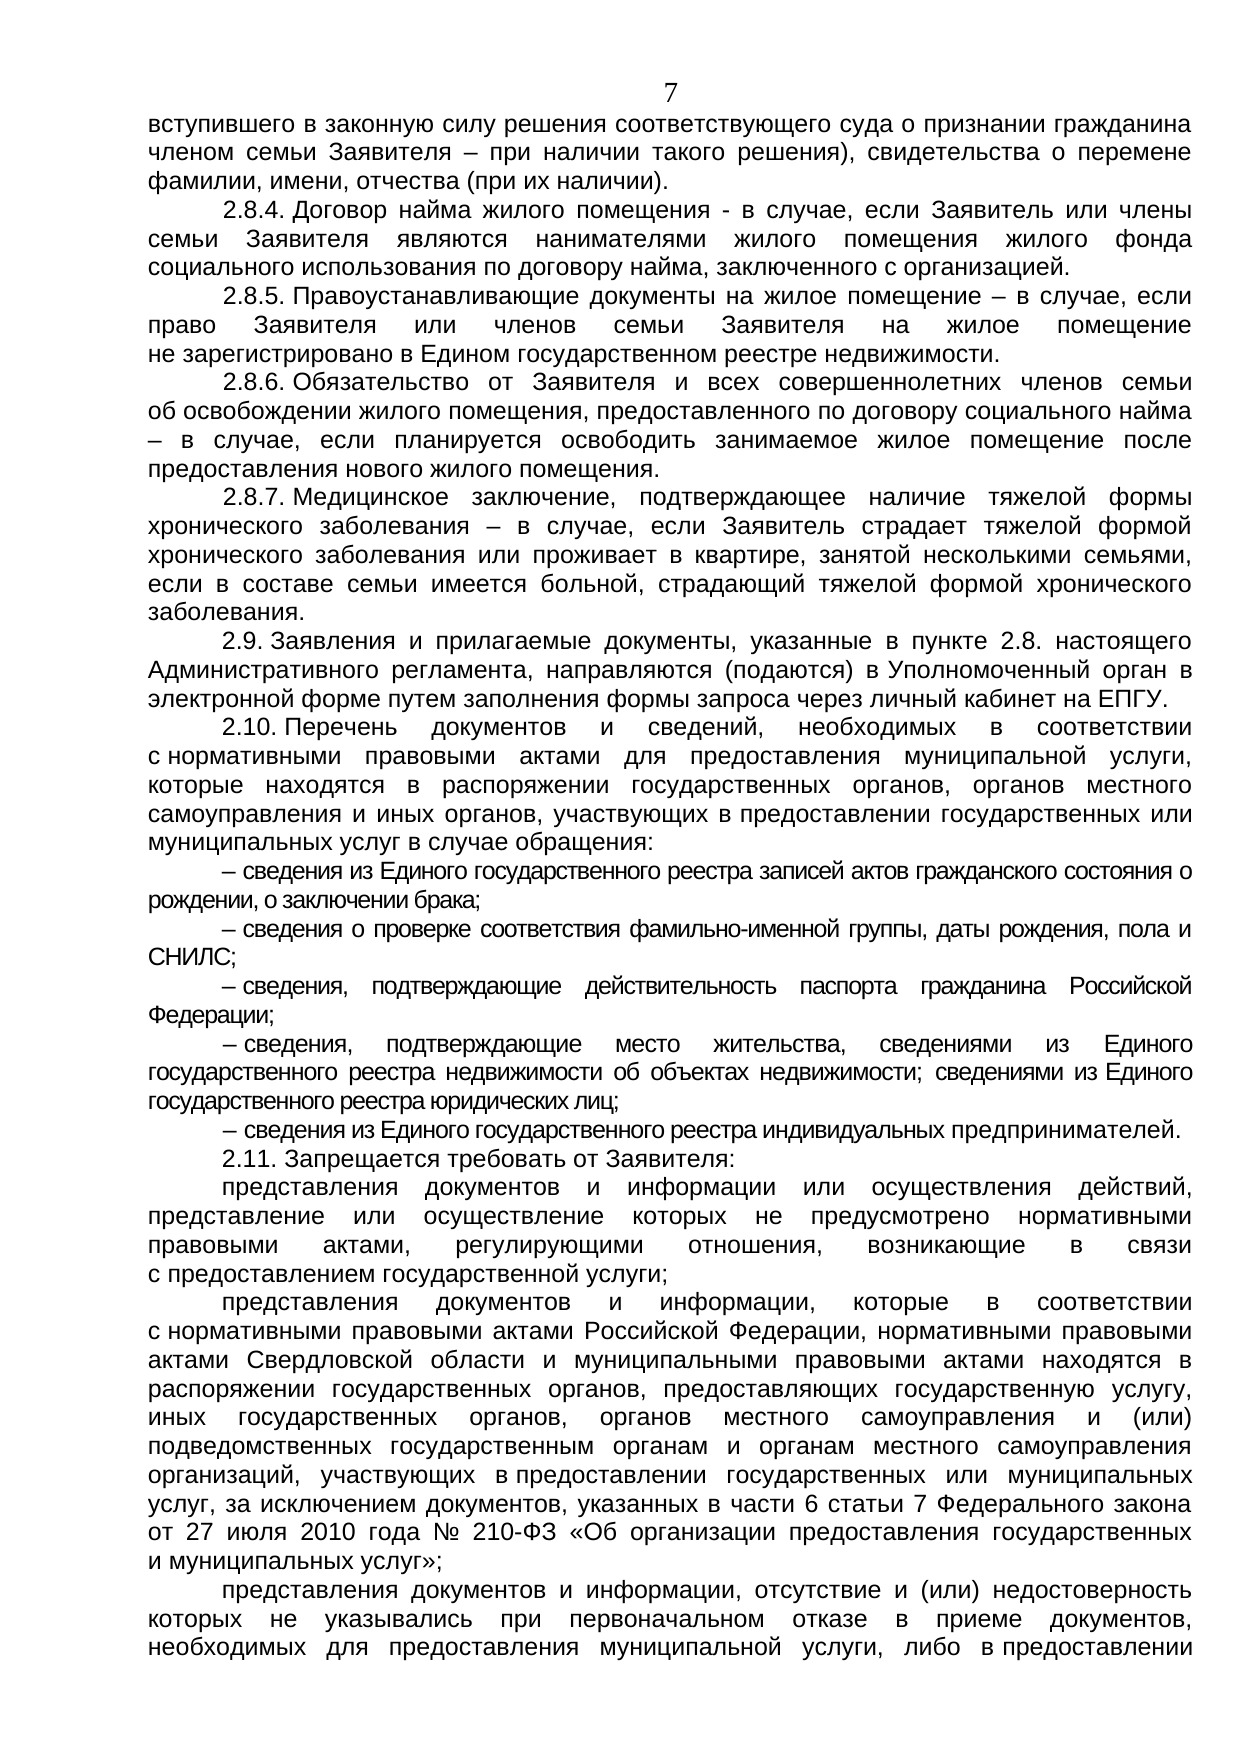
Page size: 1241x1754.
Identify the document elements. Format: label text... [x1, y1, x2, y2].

text – сведения из Единого государственного реестра записей актов гражданского состояния о рождении, о заключении брака; [148, 856, 1193, 913]
text – сведения из Единого государственного реестра индивидуальных предпринимателей. [148, 1115, 1193, 1143]
text 2.8.5. Правоустанавливающие документы на жилое помещение – в случае, если право Заявителя или членов семьи Заявителя на жилое помещение не зарегистрировано в Едином государственном реестре недвижимости. [148, 281, 1193, 367]
text представления документов и информации, отсутствие и (или) недостоверность которых не указывались при первоначальном отказе в приеме документов, необходимых для предоставления муниципальной услуги, либо в предоставлении [148, 1575, 1193, 1661]
text – сведения, подтверждающие действительность паспорта гражданина Российской Федерации; [148, 971, 1193, 1028]
text представления документов и информации или осуществления действий, представление или осуществление которых не предусмотрено нормативными правовыми актами, регулирующими отношения, возникающие в связи с предоставлением государственной услуги; [148, 1172, 1193, 1287]
text – сведения о проверке соответствия фамильно-именной группы, даты рождения, пола и СНИЛС; [148, 913, 1193, 971]
text 2.8.4. Договор найма жилого помещения - в случае, если Заявитель или члены семьи Заявителя являются нанимателями жилого помещения жилого фонда социального использования по договору найма, заключенного с организацией. [148, 195, 1193, 281]
text 2.10. Перечень документов и сведений, необходимых в соответствии с нормативными правовыми актами для предоставления муниципальной услуги, которые находятся в распоряжении государственных органов, органов местного самоуправления и иных органов, участвующих в предоставлении государственных или муниципальных услуг в случае обращения: [148, 712, 1193, 856]
text – сведения, подтверждающие место жительства, сведениями из Единого государственного реестра недвижимости об объектах недвижимости; сведениями из Единого государственного реестра юридических лиц; [148, 1028, 1193, 1115]
text 2.8.6. Обязательство от Заявителя и всех совершеннолетних членов семьи об освобождении жилого помещения, предоставленного по договору социального найма – в случае, если планируется освободить занимаемое жилое помещение после предоставления нового жилого помещения. [148, 367, 1193, 482]
text 2.9. Заявления и прилагаемые документы, указанные в пункте 2.8. настоящего Административного регламента, направляются (подаются) в Уполномоченный орган в электронной форме путем заполнения формы запроса через личный кабинет на ЕПГУ. [148, 626, 1193, 712]
text вступившего в законную силу решения соответствующего суда о признании гражданина членом семьи Заявителя – при наличии такого решения), свидетельства о перемене фамилии, имени, отчества (при их наличии). [148, 108, 1193, 195]
text представления документов и информации, которые в соответствии с нормативными правовыми актами Российской Федерации, нормативными правовыми актами Свердловской области и муниципальными правовыми актами находятся в распоряжении государственных органов, предоставляющих государственную услугу, иных государственных органов, органов местного самоуправления и (или) подведомственных государственным органам и органам местного самоуправления организаций, участвующих в предоставлении государственных или муниципальных услуг, за исключением документов, указанных в части 6 статьи 7 Федерального закона от 27 июля 2010 года № 210-ФЗ «Об организации предоставления государственных и муниципальных услуг»; [148, 1287, 1193, 1575]
text 2.11. Запрещается требовать от Заявителя: [148, 1143, 1193, 1172]
text 2.8.7. Медицинское заключение, подтверждающее наличие тяжелой формы хронического заболевания – в случае, если Заявитель страдает тяжелой формой хронического заболевания или проживает в квартире, занятой несколькими семьями, если в составе семьи имеется больной, страдающий тяжелой формой хронического заболевания. [148, 482, 1193, 626]
